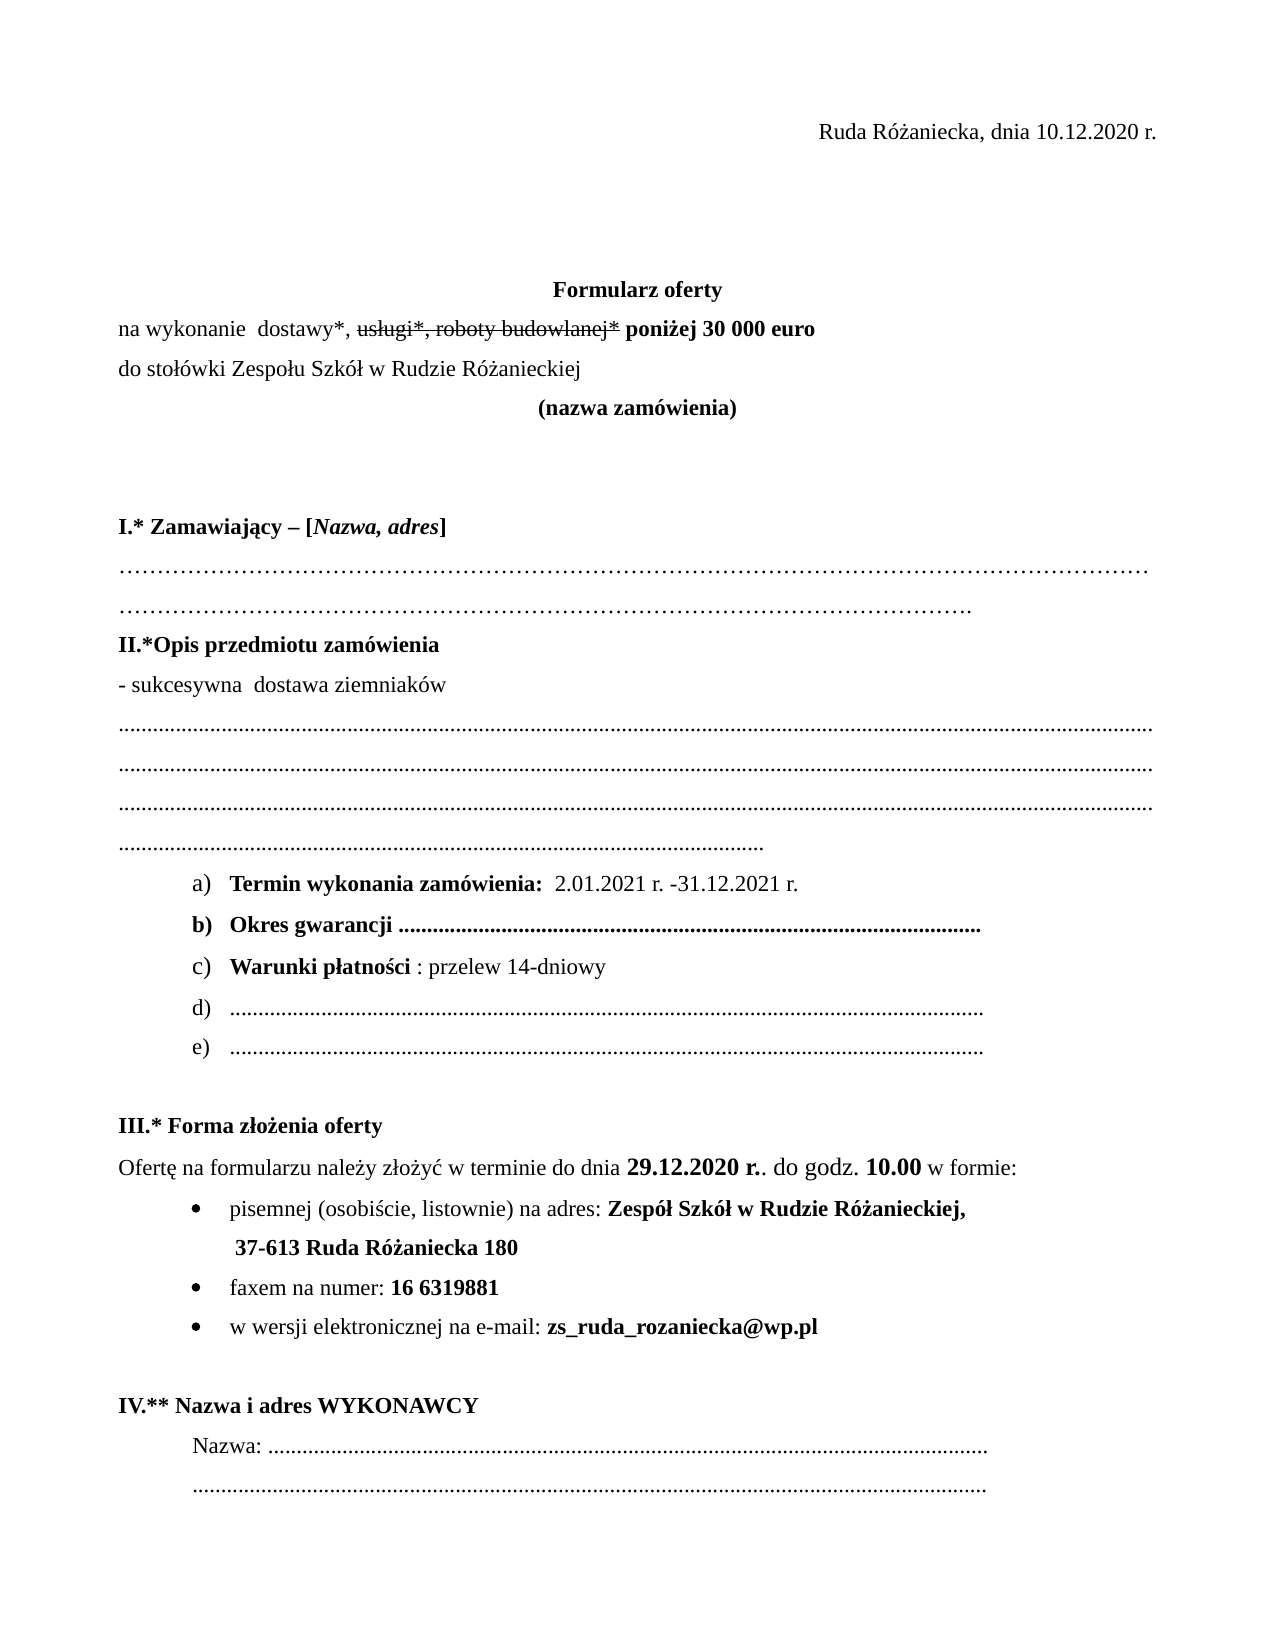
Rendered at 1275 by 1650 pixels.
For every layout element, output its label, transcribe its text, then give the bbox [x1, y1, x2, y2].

text Ruda Różaniecka, dnia 10.12.2020 r. [118, 118, 1157, 144]
subtitle I.* Zamawiający – [Nazwa, adres] [118, 513, 1157, 539]
text Nazwa: .............................................................................................................................. [118, 1432, 1157, 1458]
list faxem na numer: 16 6319881 [192, 1274, 1157, 1300]
text ........................................................................................................................................... [118, 1471, 1157, 1498]
text …………………………………………………………………………………………………………………………………………………………………………………………………………………………. [118, 552, 1157, 618]
list 37-613 Ruda Różaniecka 180 [192, 1234, 1157, 1261]
subtitle Formularz oferty [118, 276, 1157, 302]
text do stołówki Zespołu Szkół w Rudzie Różanieckiej [118, 355, 1157, 381]
subtitle IV.** Nazwa i adres WYKONAWCY [118, 1392, 1157, 1419]
list .................................................................................................................................... [192, 994, 1157, 1020]
list Warunki płatności : przelew 14-dniowy [192, 951, 1157, 979]
list Termin wykonania zamówienia: 2.01.2021 r. -31.12.2021 r. [192, 868, 1157, 897]
list w wersji elektronicznej na e-mail: zs_ruda_rozaniecka@wp.pl [192, 1313, 1157, 1340]
list .................................................................................................................................... [192, 1033, 1157, 1060]
text (nazwa zamówienia) [118, 394, 1157, 421]
text Ofertę na formularzu należy złożyć w terminie do dnia 29.12.2020 r.. do godz. 10.00 w formie: [118, 1152, 1157, 1181]
subtitle III.* Forma złożenia oferty [118, 1112, 1157, 1139]
text - sukcesywna dostawa ziemniaków [118, 671, 1157, 697]
list pisemnej (osobiście, listownie) na adres: Zespół Szkół w Rudzie Różanieckiej, [192, 1195, 1157, 1221]
text ................................................................................................................................................................................................................................................................................................................................................................................................................................................................................................................................................................................................................................................................................ [118, 710, 1157, 855]
subtitle II.*Opis przedmiotu zamówienia [118, 631, 1157, 658]
subtitle na wykonanie dostawy*, usługi*, roboty budowlanej* poniżej 30 000 euro [118, 316, 1157, 342]
list Okres gwarancji ...................................................................................................... [192, 911, 1157, 938]
